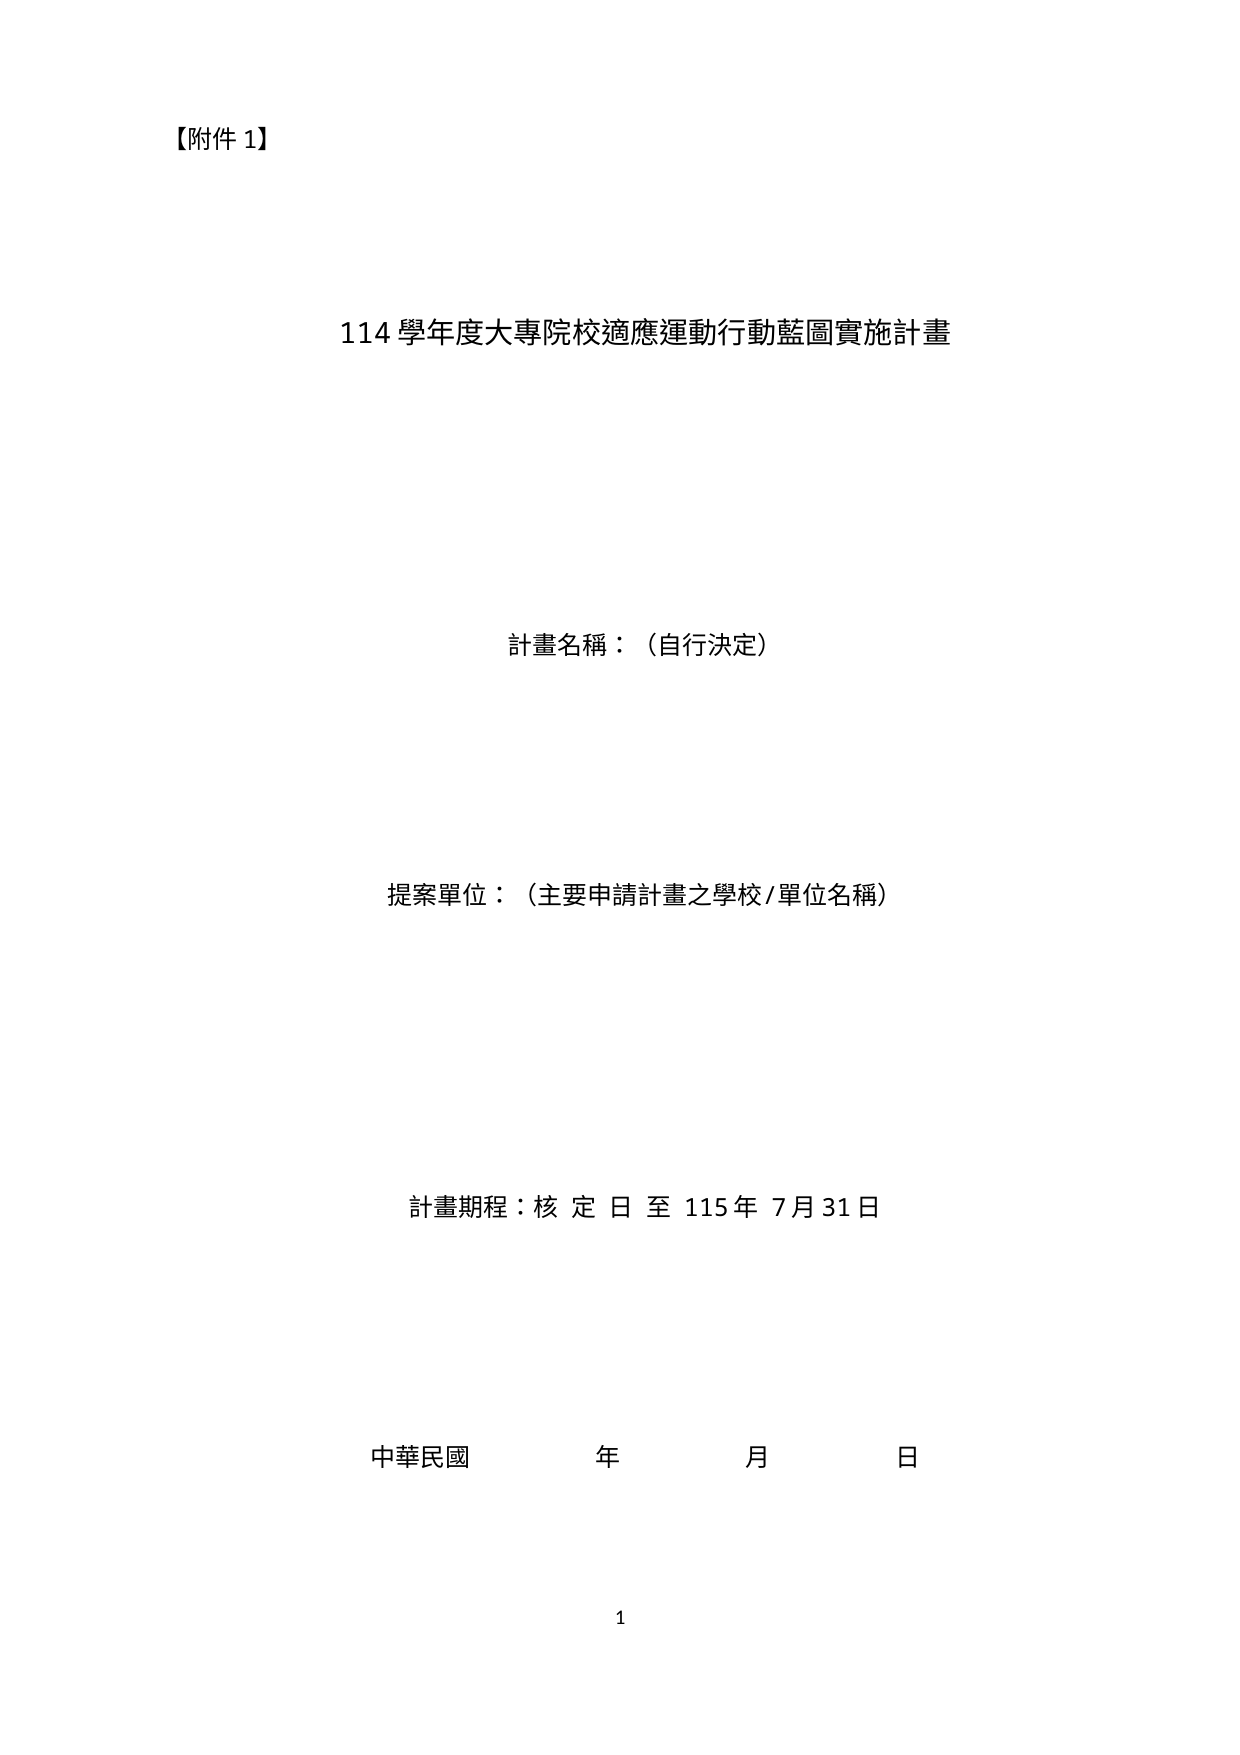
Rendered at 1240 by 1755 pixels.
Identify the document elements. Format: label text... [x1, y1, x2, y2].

text 提案單位：（主要申請計畫之學校/單位名稱） [162, 852, 1127, 914]
text 中華民國 年 月 日 [162, 1414, 1127, 1477]
text 計畫名稱：（自行決定） [162, 602, 1127, 664]
text 計畫期程：核 定 日 至 115年 7月31日 [162, 1164, 1127, 1227]
text 114學年度大專院校適應運動行動藍圖實施計畫 [162, 289, 1127, 352]
text 【附件1】 [162, 96, 1127, 159]
